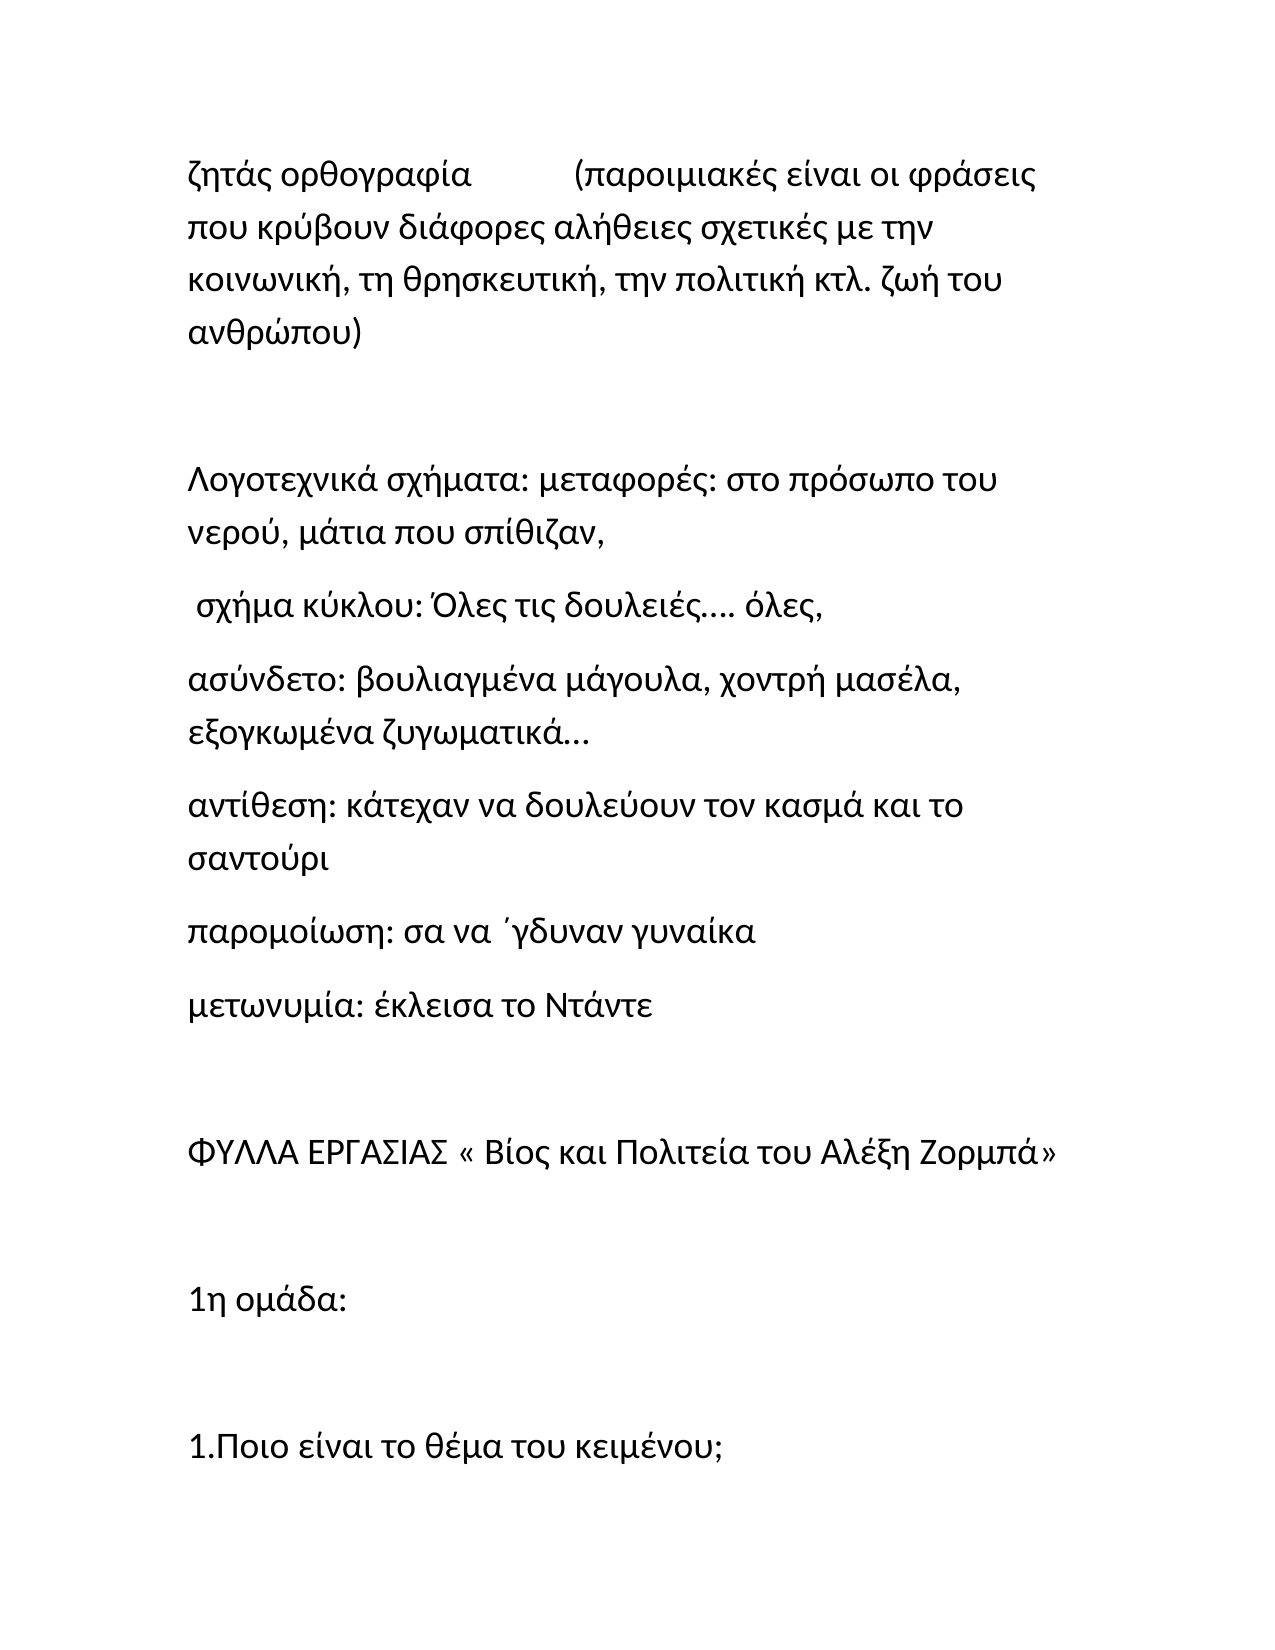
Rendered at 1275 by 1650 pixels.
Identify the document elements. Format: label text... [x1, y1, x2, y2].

text σχήμα κύκλου: Όλες τις δουλειές…. όλες, [187, 581, 1087, 627]
text 1.Ποιο είναι το θέμα του κειμένου; [187, 1422, 1087, 1468]
text ζητάς ορθογραφία (παροιμιακές είναι οι φράσεις που κρύβουν διάφορες αλήθειες σχετικές με την κοινωνική, τη θρησκευτική, την πολιτική κτλ. ζωή του ανθρώπου) [187, 150, 1087, 354]
text ΦΥΛΛΑ ΕΡΓΑΣΙΑΣ « Βίος και Πολιτεία του Αλέξη Ζορμπά» [187, 1128, 1087, 1174]
text Λογοτεχνικά σχήματα: μεταφορές: στο πρόσωπο του νερού, μάτια που σπίθιζαν, [187, 455, 1087, 554]
text 1η ομάδα: [187, 1275, 1087, 1321]
text μετωνυμία: έκλεισα το Ντάντε [187, 981, 1087, 1027]
text αντίθεση: κάτεχαν να δουλεύουν τον κασμά και το σαντούρι [187, 781, 1087, 880]
text ασύνδετο: βουλιαγμένα μάγουλα, χοντρή μασέλα, εξογκωμένα ζυγωματικά… [187, 655, 1087, 753]
text παρομοίωση: σα να ´γδυναν γυναίκα [187, 907, 1087, 953]
